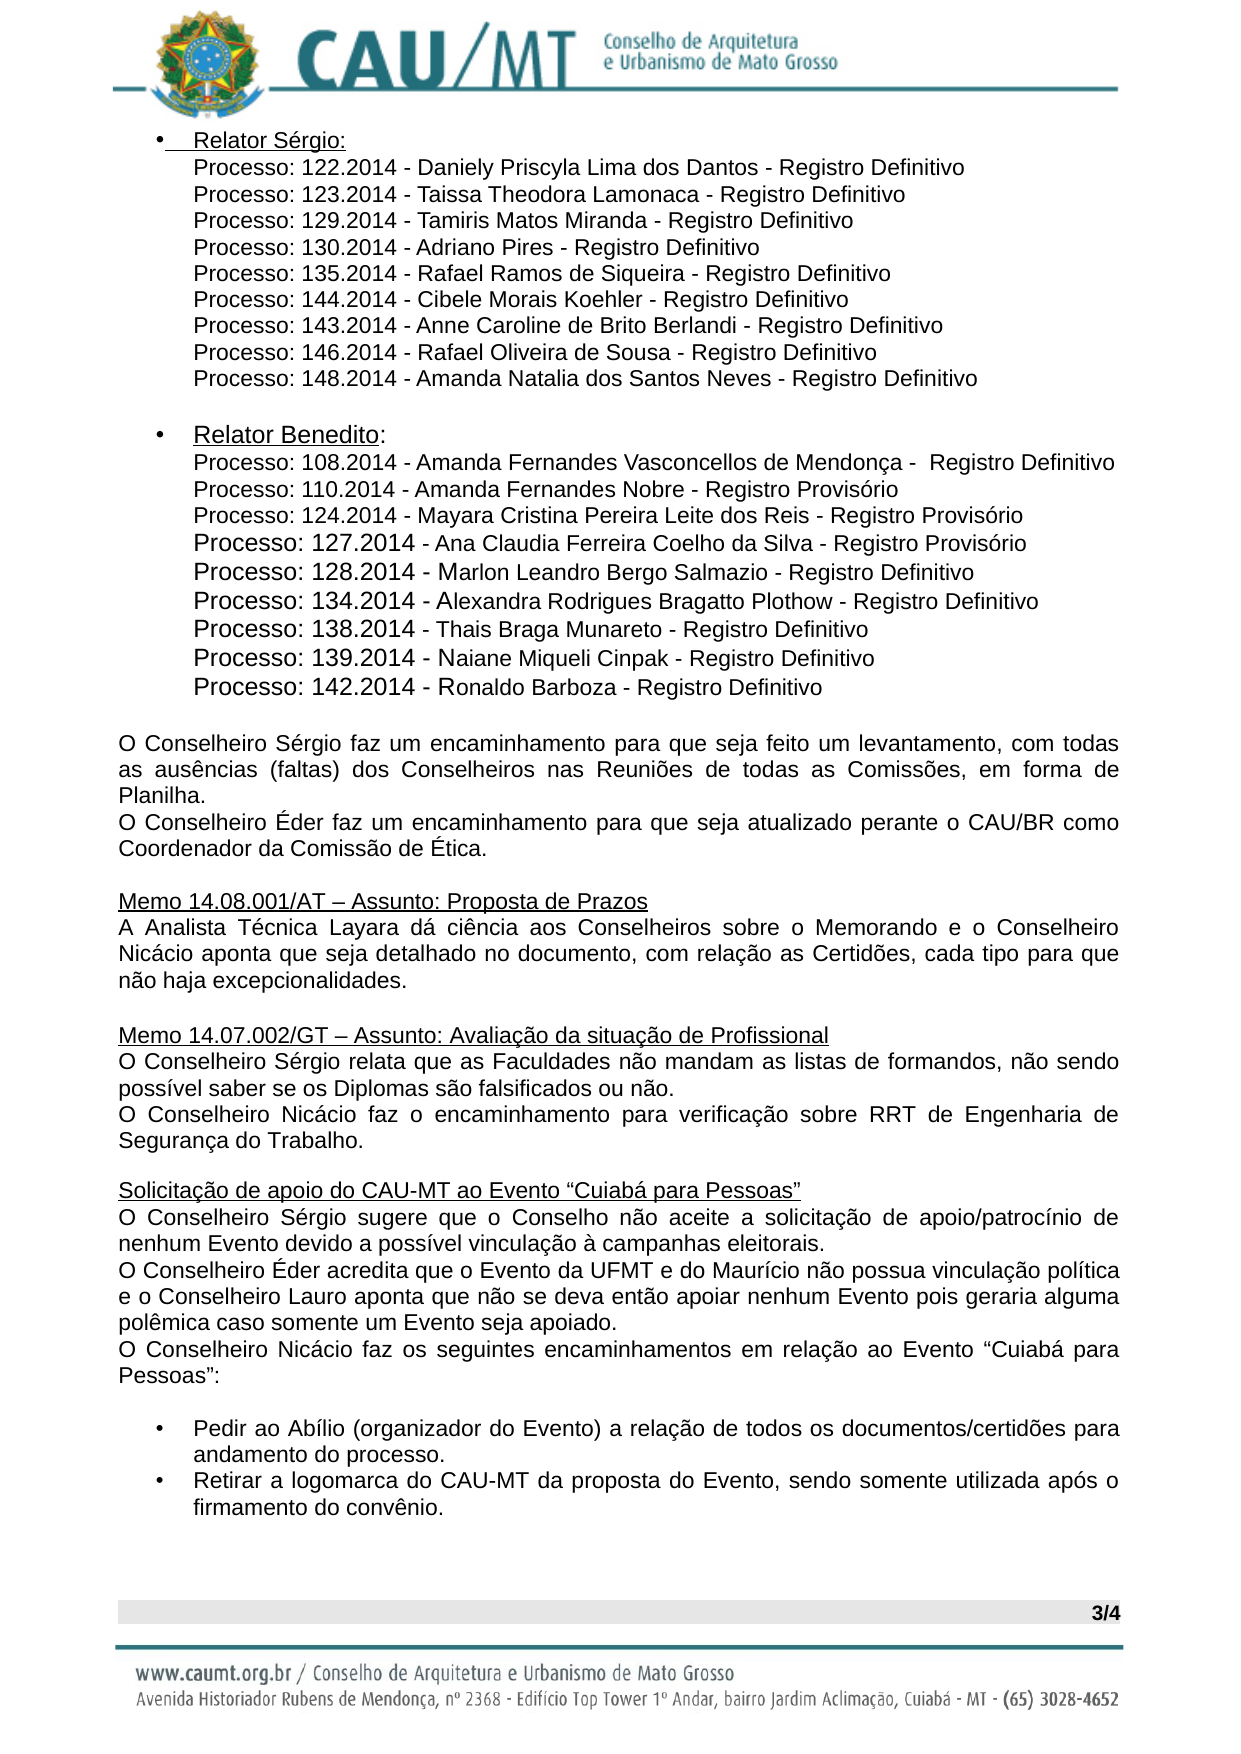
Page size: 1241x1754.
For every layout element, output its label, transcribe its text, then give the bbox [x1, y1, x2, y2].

text O Conselheiro Éder faz um encaminhamento para que seja atualizado perante o CAU/BR como Coordenador da Comissão de Ética. [118, 808, 1120, 861]
picture [115, 1643, 1124, 1718]
text Memo 14.08.001/AT – Assunto: Proposta de Prazos [118, 888, 1120, 914]
text O Conselheiro Sérgio relata que as Faculdades não mandam as listas de formandos, não sendo possível saber se os Diplomas são falsificados ou não. [118, 1048, 1120, 1101]
list Processo: 146.2014 - Rafael Oliveira de Sousa - Registro Definitivo [156, 339, 1120, 365]
list Pedir ao Abílio (organizador do Evento) a relação de todos os documentos/certidões para andamento do processo. [156, 1415, 1120, 1467]
list Processo: 129.2014 - Tamiris Matos Miranda - Registro Definitivo [156, 207, 1120, 233]
list Processo: 138.2014 - Thais Braga Munareto - Registro Definitivo [156, 614, 1120, 643]
list Processo: 135.2014 - Rafael Ramos de Siqueira - Registro Definitivo [156, 260, 1120, 286]
text Memo 14.07.002/GT – Assunto: Avaliação da situação de Profissional [118, 1022, 1120, 1048]
text O Conselheiro Sérgio faz um encaminhamento para que seja feito um levantamento, com todas as ausências (faltas) dos Conselheiros nas Reuniões de todas as Comissões, em forma de Planilha. [118, 729, 1120, 808]
list Processo: 144.2014 - Cibele Morais Koehler - Registro Definitivo [156, 286, 1120, 312]
list Processo: 128.2014 - Marlon Leandro Bergo Salmazio - Registro Definitivo [156, 557, 1120, 586]
list Processo: 130.2014 - Adriano Pires - Registro Definitivo [156, 233, 1120, 260]
list Processo: 134.2014 - Alexandra Rodrigues Bragatto Plothow - Registro Definitivo [156, 586, 1120, 614]
list Processo: 143.2014 - Anne Caroline de Brito Berlandi - Registro Definitivo [156, 312, 1120, 339]
list Processo: 122.2014 - Daniely Priscyla Lima dos Dantos - Registro Definitivo [156, 154, 1120, 181]
text O Conselheiro Nicácio faz os seguintes encaminhamentos em relação ao Evento “Cuiabá para Pessoas”: [118, 1336, 1120, 1388]
list Processo: 139.2014 - Naiane Miqueli Cinpak - Registro Definitivo [156, 643, 1120, 672]
text A Analista Técnica Layara dá ciência aos Conselheiros sobre o Memorando e o Conselheiro Nicácio aponta que seja detalhado no documento, com relação as Certidões, cada tipo para que não haja excepcionalidades. [118, 914, 1120, 993]
list Processo: 148.2014 - Amanda Natalia dos Santos Neves - Registro Definitivo [156, 365, 1120, 392]
text O Conselheiro Sérgio sugere que o Conselho não aceite a solicitação de apoio/patrocínio de nenhum Evento devido a possível vinculação à campanhas eleitorais. [118, 1204, 1120, 1257]
list Processo: 108.2014 - Amanda Fernandes Vasconcellos de Mendonça - Registro Definitivo [156, 449, 1120, 476]
list Processo: 124.2014 - Mayara Cristina Pereira Leite dos Reis - Registro Provisório [156, 502, 1120, 528]
text O Conselheiro Éder acredita que o Evento da UFMT e do Maurício não possua vinculação política e o Conselheiro Lauro aponta que não se deva então apoiar nenhum Evento pois geraria alguma polêmica caso somente um Evento seja apoiado. [118, 1257, 1120, 1336]
picture [112, 8, 1125, 128]
list Processo: 127.2014 - Ana Claudia Ferreira Coelho da Silva - Registro Provisório [156, 528, 1120, 557]
list Relator Sérgio: [156, 128, 1120, 154]
text O Conselheiro Nicácio faz o encaminhamento para verificação sobre RRT de Engenharia de Segurança do Trabalho. [118, 1101, 1120, 1153]
list Retirar a logomarca do CAU-MT da proposta do Evento, sendo somente utilizada após o firmamento do convênio. [156, 1467, 1120, 1520]
text Solicitação de apoio do CAU-MT ao Evento “Cuiabá para Pessoas” [118, 1177, 1120, 1204]
list Processo: 110.2014 - Amanda Fernandes Nobre - Registro Provisório [156, 476, 1120, 502]
list Relator Benedito: [156, 420, 1120, 449]
list Processo: 142.2014 - Ronaldo Barboza - Registro Definitivo [156, 672, 1120, 701]
list Processo: 123.2014 - Taissa Theodora Lamonaca - Registro Definitivo [156, 181, 1120, 207]
